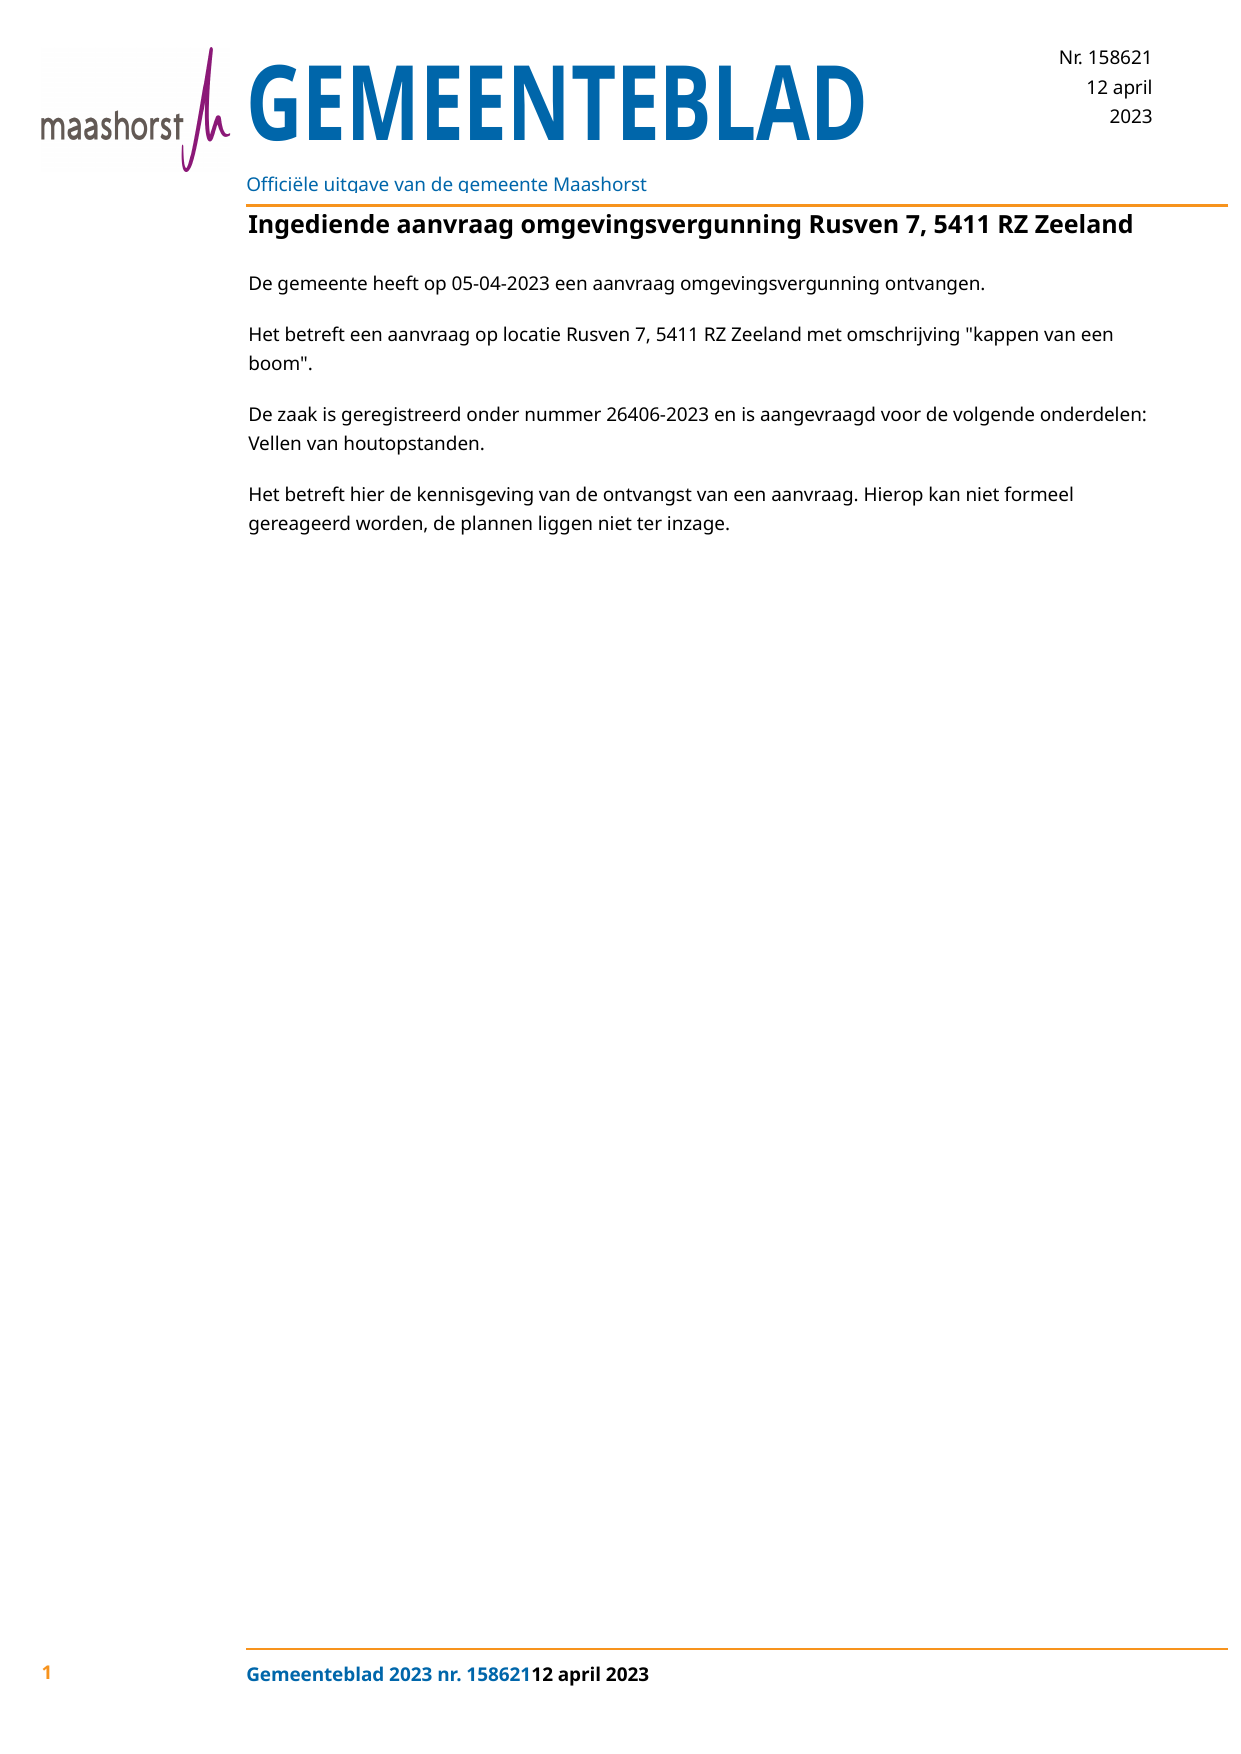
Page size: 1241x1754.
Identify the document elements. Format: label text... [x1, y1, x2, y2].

text Het betreft een aanvraag op locatie Rusven 7, 5411 RZ Zeeland met omschrijving "kappen van een boom". [248, 321, 1152, 376]
text Het betreft hier de kennisgeving van de ontvangst van een aanvraag. Hierop kan niet formeel gereageerd worden, de plannen liggen niet ter inzage. [248, 481, 1152, 536]
text De gemeente heeft op 05-04-2023 een aanvraag omgevingsvergunning ontvangen. [248, 270, 1152, 296]
text Ingediende aanvraag omgevingsvergunning Rusven 7, 5411 RZ Zeeland [248, 207, 1152, 241]
text De zaak is geregistreerd onder nummer 26406-2023 en is aangevraagd voor de volgende onderdelen: Vellen van houtopstanden. [248, 401, 1152, 456]
picture [41, 47, 231, 172]
